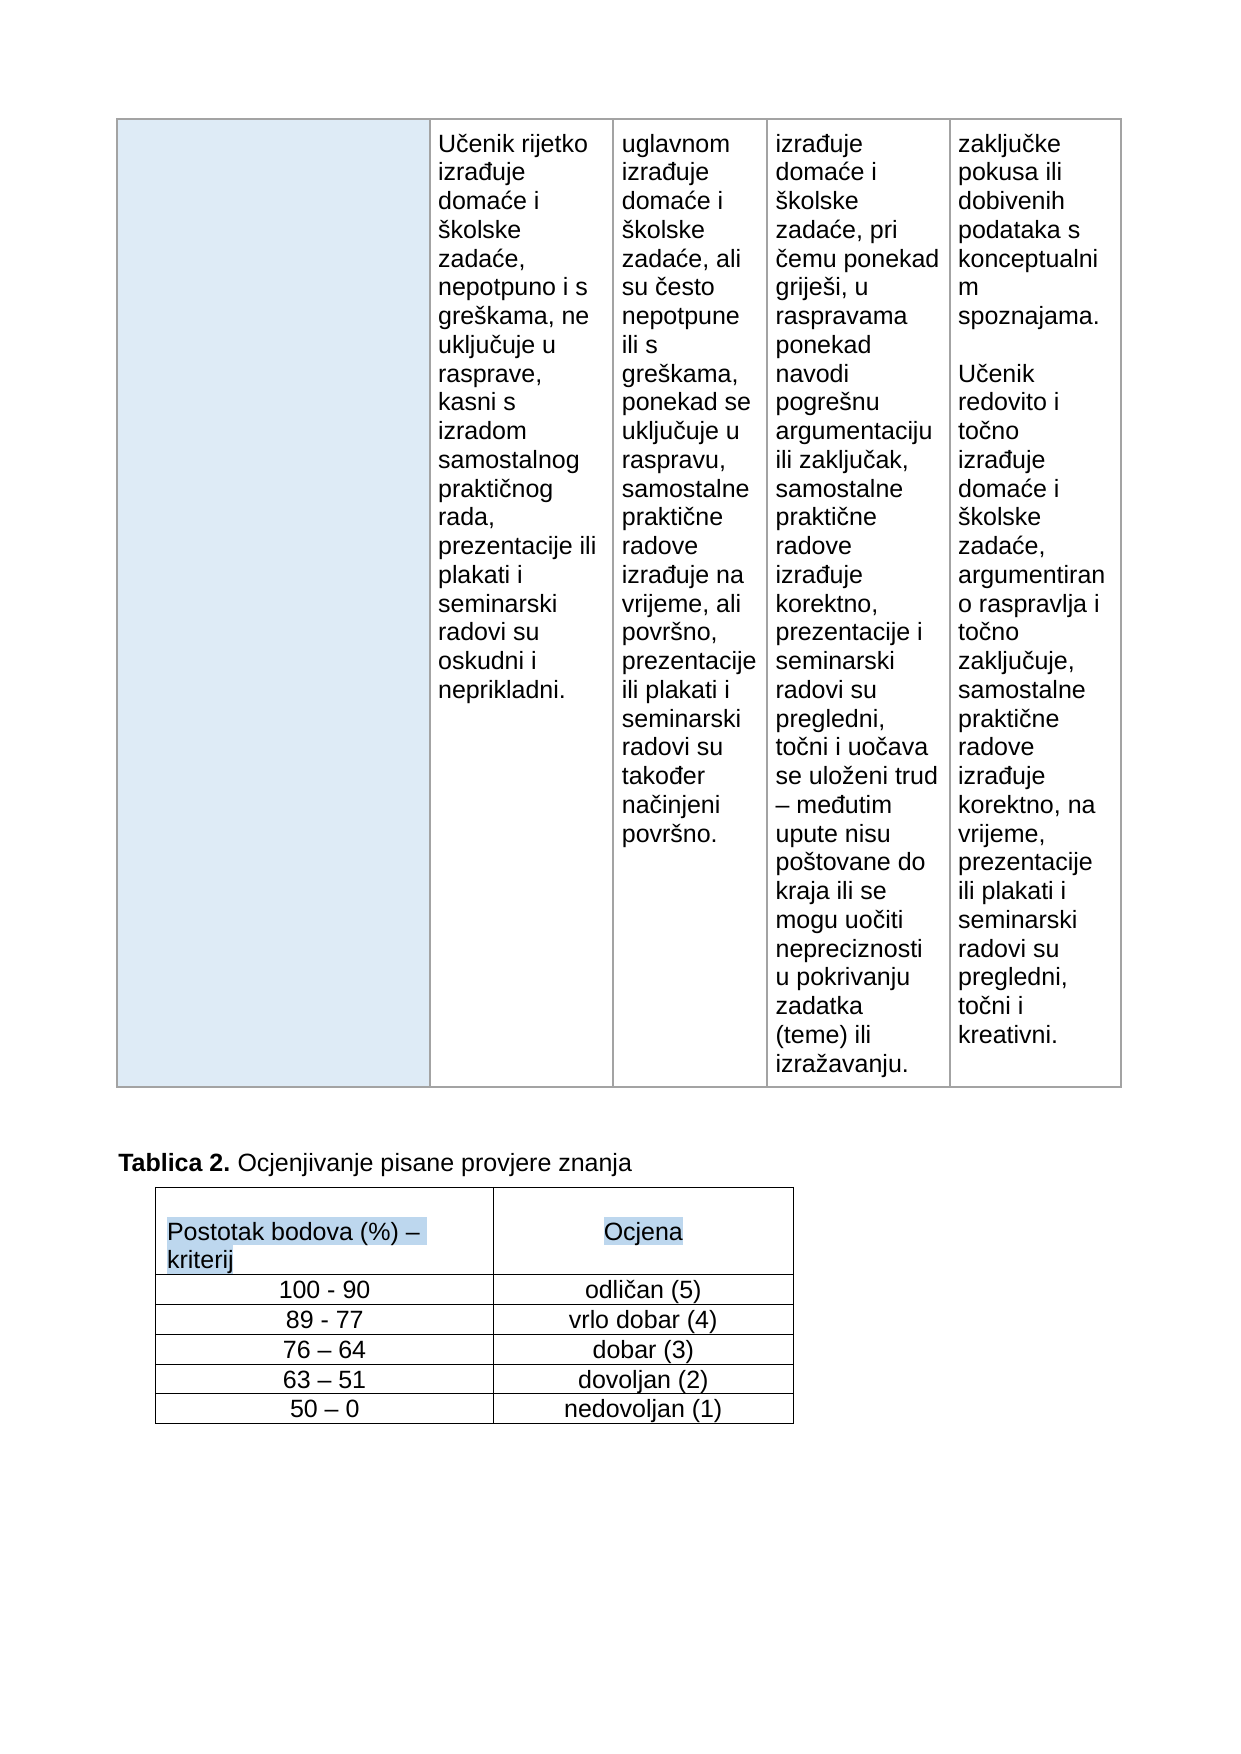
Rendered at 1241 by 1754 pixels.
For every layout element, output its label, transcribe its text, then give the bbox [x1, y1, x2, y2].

table_cell zaključke pokusa ili dobivenih podataka s konceptualnim spoznajama. Učenik redovito i točno izrađuje domaće i školske zadaće, argumentirano raspravlja i točno zaključuje, samostalne praktične radove izrađuje korektno, na vrijeme, prezentacije ili plakati i seminarski radovi su pregledni, točni i kreativni. [951, 120, 1120, 1086]
table_cell 76 – 64 [156, 1335, 493, 1363]
table_cell [118, 120, 429, 1086]
table_cell Učenik rijetko izrađuje domaće i školske zadaće, nepotpuno i s greškama, ne uključuje u rasprave, kasni s izradom samostalnog praktičnog rada, prezentacije ili plakati i seminarski radovi su oskudni i neprikladni. [431, 120, 612, 1086]
table_header Ocjena [494, 1188, 793, 1274]
table_cell odličan (5) [494, 1275, 793, 1304]
table_cell dobar (3) [494, 1335, 793, 1363]
table_cell dovoljan (2) [494, 1365, 793, 1393]
table_cell 89 - 77 [156, 1305, 493, 1334]
text Tablica 2. Ocjenjivanje pisane provjere znanja [118, 1148, 1122, 1176]
table_cell 63 – 51 [156, 1365, 493, 1393]
table_header Postotak bodova (%) – kriterij [156, 1188, 493, 1274]
table_cell izrađuje domaće i školske zadaće, pri čemu ponekad griješi, u raspravama ponekad navodi pogrešnu argumentaciju ili zaključak, samostalne praktične radove izrađuje korektno, prezentacije i seminarski radovi su pregledni, točni i uočava se uloženi trud – međutim upute nisu poštovane do kraja ili se mogu uočiti nepreciznosti u pokrivanju zadatka (teme) ili izražavanju. [768, 120, 949, 1086]
table_cell 50 – 0 [156, 1394, 493, 1423]
table_cell nedovoljan (1) [494, 1394, 793, 1423]
table_cell vrlo dobar (4) [494, 1305, 793, 1334]
table_cell uglavnom izrađuje domaće i školske zadaće, ali su često nepotpune ili s greškama, ponekad se uključuje u raspravu, samostalne praktične radove izrađuje na vrijeme, ali površno, prezentacije ili plakati i seminarski radovi su također načinjeni površno. [614, 120, 766, 1086]
table_cell 100 - 90 [156, 1275, 493, 1304]
